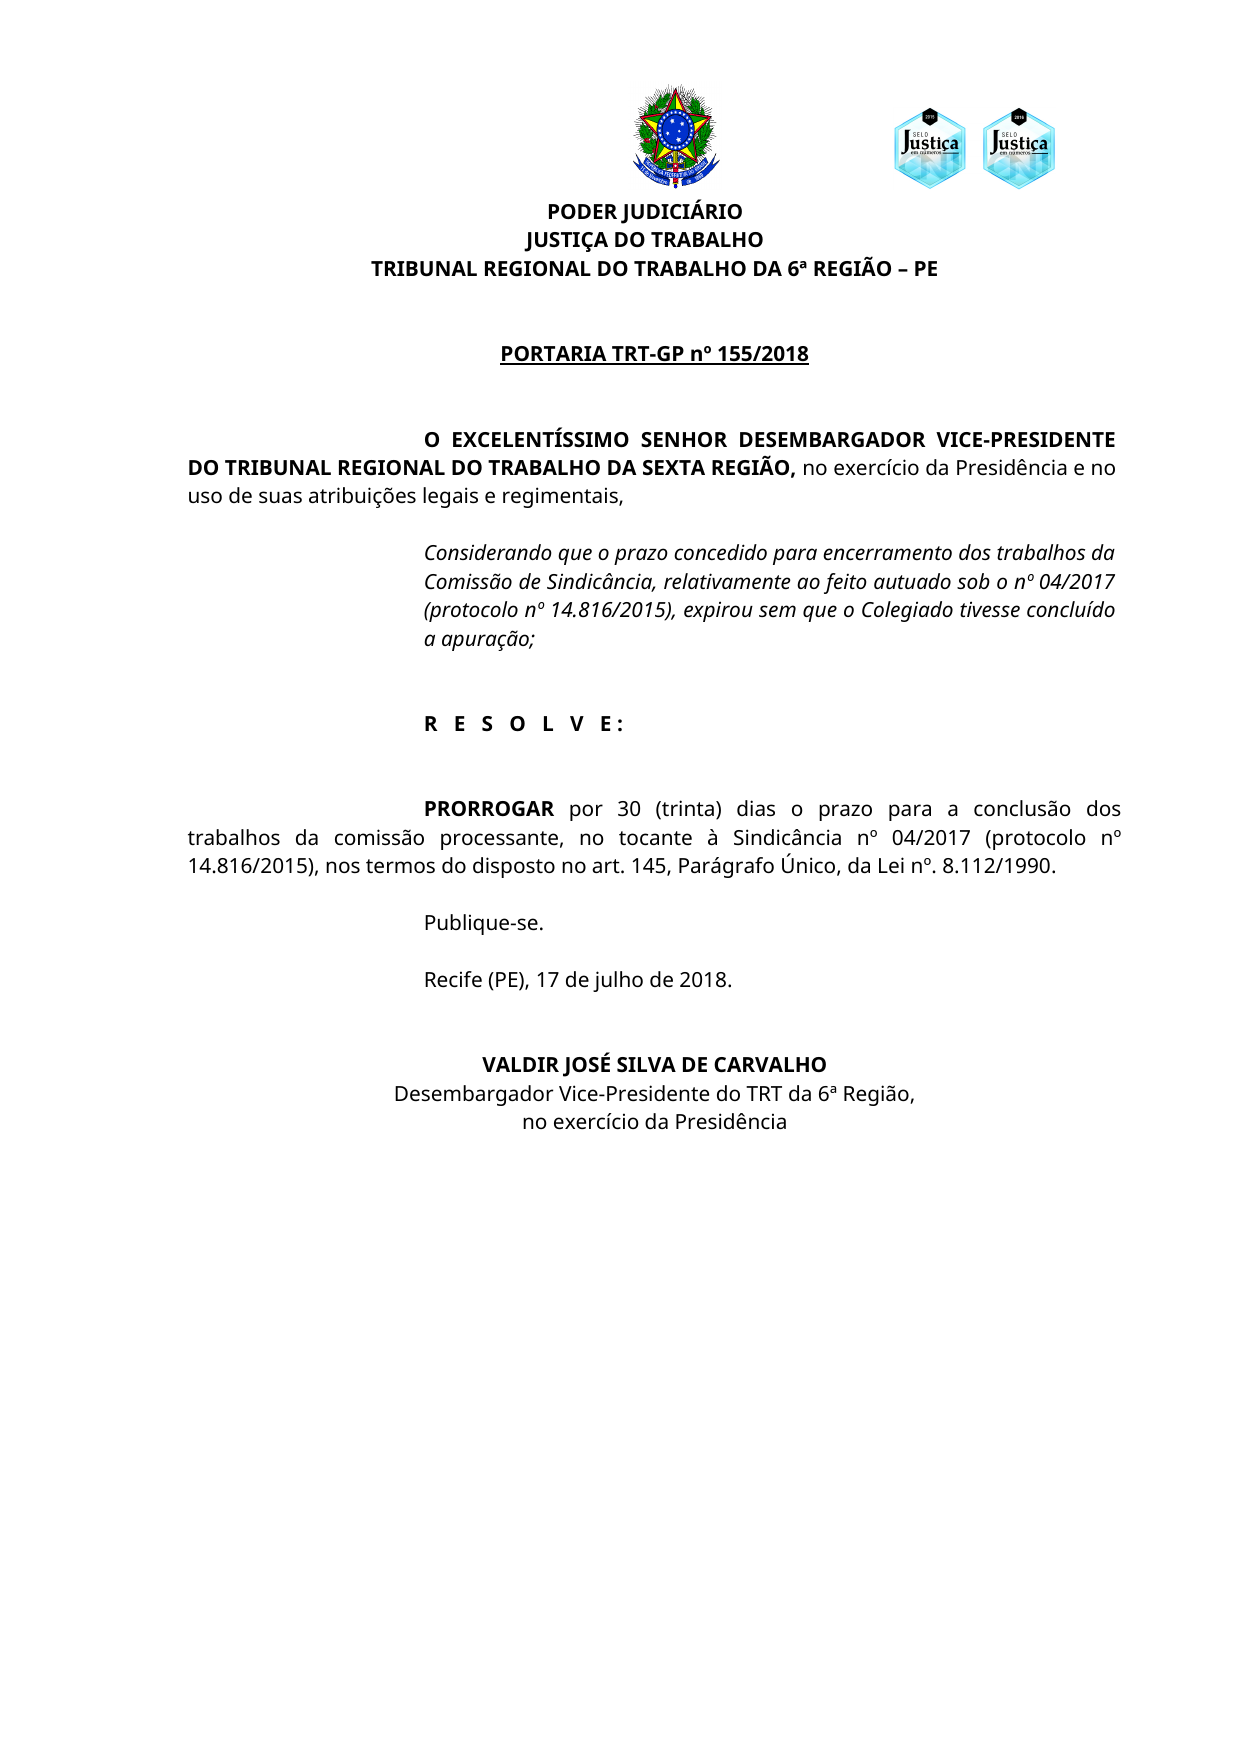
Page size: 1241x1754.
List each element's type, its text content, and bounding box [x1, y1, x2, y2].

text PRORROGAR por 30 (trinta) dias o prazo para a conclusão dos trabalhos da comissão processante, no tocante à Sindicância nº 04/2017 (protocolo nº 14.816/2015), nos termos do disposto no art. 145, Parágrafo Único, da Lei nº. 8.112/1990. [187, 794, 1122, 880]
text Recife (PE), 17 de julho de 2018. [187, 965, 1122, 993]
text Desembargador Vice-Presidente do TRT da 6ª Região, [187, 1079, 1122, 1107]
text Considerando que o prazo concedido para encerramento dos trabalhos da Comissão de Sindicância, relativamente ao feito autuado sob o nº 04/2017 (protocolo nº 14.816/2015), expirou sem que o Colegiado tivesse concluído a apuração; [423, 538, 1116, 652]
text no exercício da Presidência [187, 1107, 1122, 1136]
text R E S O L V E : [187, 709, 1122, 737]
picture [893, 107, 1056, 190]
picture [628, 81, 722, 190]
text PORTARIA TRT-GP nº 155/2018 [187, 339, 1122, 368]
text O EXCELENTÍSSIMO SENHOR DESEMBARGADOR VICE-PRESIDENTE DO TRIBUNAL REGIONAL DO TRABALHO DA SEXTA REGIÃO, no exercício da Presidência e no uso de suas atribuições legais e regimentais, [187, 425, 1116, 510]
text Publique-se. [187, 908, 1122, 937]
text VALDIR JOSÉ SILVA DE CARVALHO [187, 1050, 1122, 1079]
